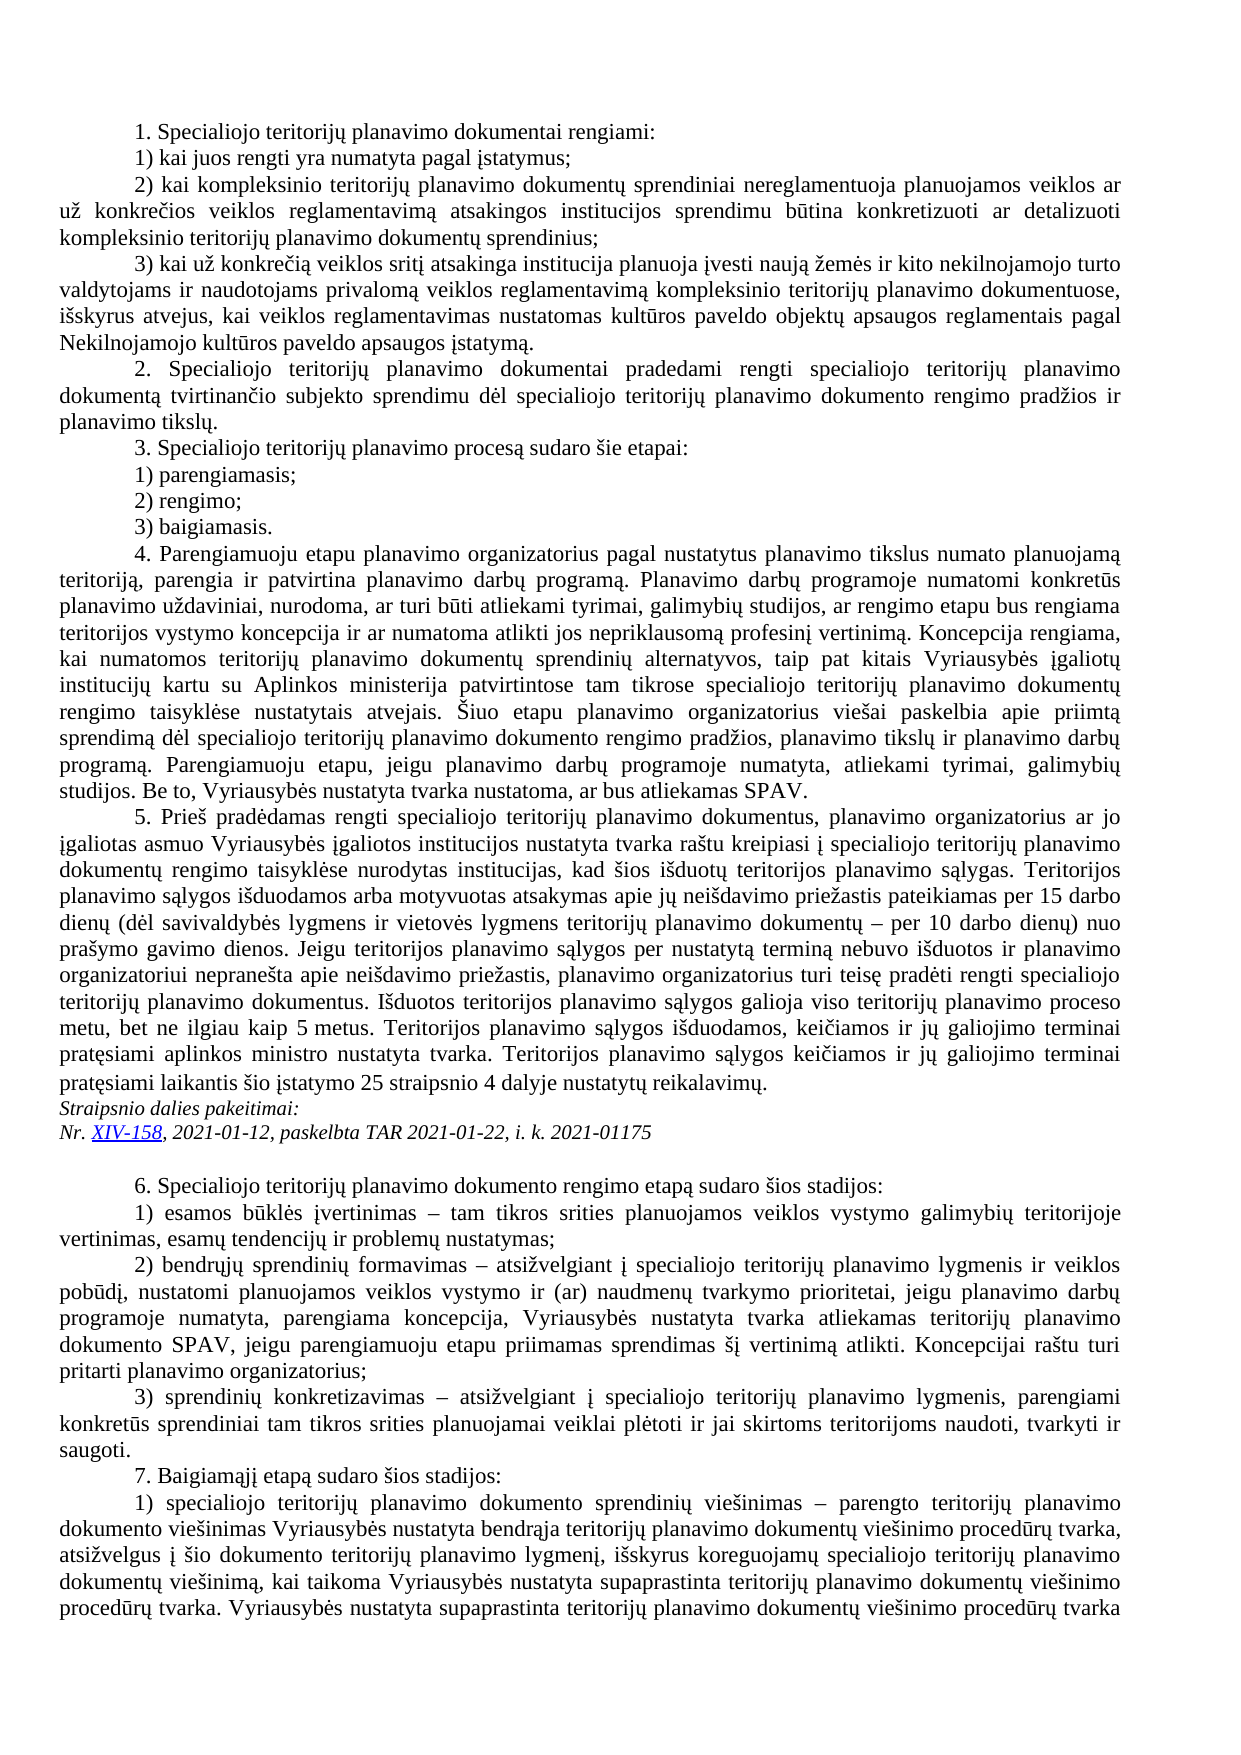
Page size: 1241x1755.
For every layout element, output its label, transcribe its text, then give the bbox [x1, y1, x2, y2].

text 1) specialiojo teritorijų planavimo dokumento sprendinių viešinimas – parengto teritorijų planavimo dokumento viešinimas Vyriausybės nustatyta bendrąja teritorijų planavimo dokumentų viešinimo procedūrų tvarka, atsižvelgus į šio dokumento teritorijų planavimo lygmenį, išskyrus koreguojamų specialiojo teritorijų planavimo dokumentų viešinimą, kai taikoma Vyriausybės nustatyta supaprastinta teritorijų planavimo dokumentų viešinimo procedūrų tvarka. Vyriausybės nustatyta supaprastinta teritorijų planavimo dokumentų viešinimo procedūrų tvarka [59, 1489, 1122, 1621]
text 5. Prieš pradėdamas rengti specialiojo teritorijų planavimo dokumentus, planavimo organizatorius ar jo įgaliotas asmuo Vyriausybės įgaliotos institucijos nustatyta tvarka raštu kreipiasi į specialiojo teritorijų planavimo dokumentų rengimo taisyklėse nurodytas institucijas, kad šios išduotų teritorijos planavimo sąlygas. Teritorijos planavimo sąlygos išduodamos arba motyvuotas atsakymas apie jų neišdavimo priežastis pateikiamas per 15 darbo dienų (dėl savivaldybės lygmens ir vietovės lygmens teritorijų planavimo dokumentų – per 10 darbo dienų) nuo prašymo gavimo dienos. Jeigu teritorijos planavimo sąlygos per nustatytą terminą nebuvo išduotos ir planavimo organizatoriui nepranešta apie neišdavimo priežastis, planavimo organizatorius turi teisę pradėti rengti specialiojo teritorijų planavimo dokumentus. Išduotos teritorijos planavimo sąlygos galioja viso teritorijų planavimo proceso metu, bet ne ilgiau kaip 5 metus. Teritorijos planavimo sąlygos išduodamos, keičiamos ir jų galiojimo terminai pratęsiami aplinkos ministro nustatyta tvarka. Teritorijos planavimo sąlygos keičiamos ir jų galiojimo terminai pratęsiami laikantis šio įstatymo 25 straipsnio 4 dalyje nustatytų reikalavimų. [59, 803, 1122, 1096]
text 1) esamos būklės įvertinimas – tam tikros srities planuojamos veiklos vystymo galimybių teritorijoje vertinimas, esamų tendencijų ir problemų nustatymas; [59, 1199, 1122, 1252]
text 3) sprendinių konkretizavimas – atsižvelgiant į specialiojo teritorijų planavimo lygmenis, parengiami konkretūs sprendiniai tam tikros srities planuojamai veiklai plėtoti ir jai skirtoms teritorijoms naudoti, tvarkyti ir saugoti. [59, 1383, 1122, 1462]
text 7. Baigiamąjį etapą sudaro šios stadijos: [59, 1462, 1122, 1489]
text 2) kai kompleksinio teritorijų planavimo dokumentų sprendiniai nereglamentuoja planuojamos veiklos ar už konkrečios veiklos reglamentavimą atsakingos institucijos sprendimu būtina konkretizuoti ar detalizuoti kompleksinio teritorijų planavimo dokumentų sprendinius; [59, 171, 1122, 250]
text 2. Specialiojo teritorijų planavimo dokumentai pradedami rengti specialiojo teritorijų planavimo dokumentą tvirtinančio subjekto sprendimu dėl specialiojo teritorijų planavimo dokumento rengimo pradžios ir planavimo tikslų. [59, 355, 1122, 434]
text 3) baigiamasis. [59, 513, 1122, 540]
text 2) rengimo; [59, 487, 1122, 513]
text 1) parengiamasis; [59, 461, 1122, 487]
text Nr. XIV-158, 2021-01-12, paskelbta TAR 2021-01-22, i. k. 2021-01175 [59, 1120, 1122, 1144]
text Straipsnio dalies pakeitimai: [59, 1096, 1122, 1120]
text 1. Specialiojo teritorijų planavimo dokumentai rengiami: [59, 118, 1122, 144]
text 3) kai už konkrečią veiklos sritį atsakinga institucija planuoja įvesti naują žemės ir kito nekilnojamojo turto valdytojams ir naudotojams privalomą veiklos reglamentavimą kompleksinio teritorijų planavimo dokumentuose, išskyrus atvejus, kai veiklos reglamentavimas nustatomas kultūros paveldo objektų apsaugos reglamentais pagal Nekilnojamojo kultūros paveldo apsaugos įstatymą. [59, 250, 1122, 355]
text 4. Parengiamuoju etapu planavimo organizatorius pagal nustatytus planavimo tikslus numato planuojamą teritoriją, parengia ir patvirtina planavimo darbų programą. Planavimo darbų programoje numatomi konkretūs planavimo uždaviniai, nurodoma, ar turi būti atliekami tyrimai, galimybių studijos, ar rengimo etapu bus rengiama teritorijos vystymo koncepcija ir ar numatoma atlikti jos nepriklausomą profesinį vertinimą. Koncepcija rengiama, kai numatomos teritorijų planavimo dokumentų sprendinių alternatyvos, taip pat kitais Vyriausybės įgaliotų institucijų kartu su Aplinkos ministerija patvirtintose tam tikrose specialiojo teritorijų planavimo dokumentų rengimo taisyklėse nustatytais atvejais. Šiuo etapu planavimo organizatorius viešai paskelbia apie priimtą sprendimą dėl specialiojo teritorijų planavimo dokumento rengimo pradžios, planavimo tikslų ir planavimo darbų programą. Parengiamuoju etapu, jeigu planavimo darbų programoje numatyta, atliekami tyrimai, galimybių studijos. Be to, Vyriausybės nustatyta tvarka nustatoma, ar bus atliekamas SPAV. [59, 540, 1122, 803]
text 2) bendrųjų sprendinių formavimas – atsižvelgiant į specialiojo teritorijų planavimo lygmenis ir veiklos pobūdį, nustatomi planuojamos veiklos vystymo ir (ar) naudmenų tvarkymo prioritetai, jeigu planavimo darbų programoje numatyta, parengiama koncepcija, Vyriausybės nustatyta tvarka atliekamas teritorijų planavimo dokumento SPAV, jeigu parengiamuoju etapu priimamas sprendimas šį vertinimą atlikti. Koncepcijai raštu turi pritarti planavimo organizatorius; [59, 1252, 1122, 1383]
text 3. Specialiojo teritorijų planavimo procesą sudaro šie etapai: [59, 434, 1122, 461]
text 1) kai juos rengti yra numatyta pagal įstatymus; [59, 144, 1122, 171]
text 6. Specialiojo teritorijų planavimo dokumento rengimo etapą sudaro šios stadijos: [59, 1172, 1122, 1199]
